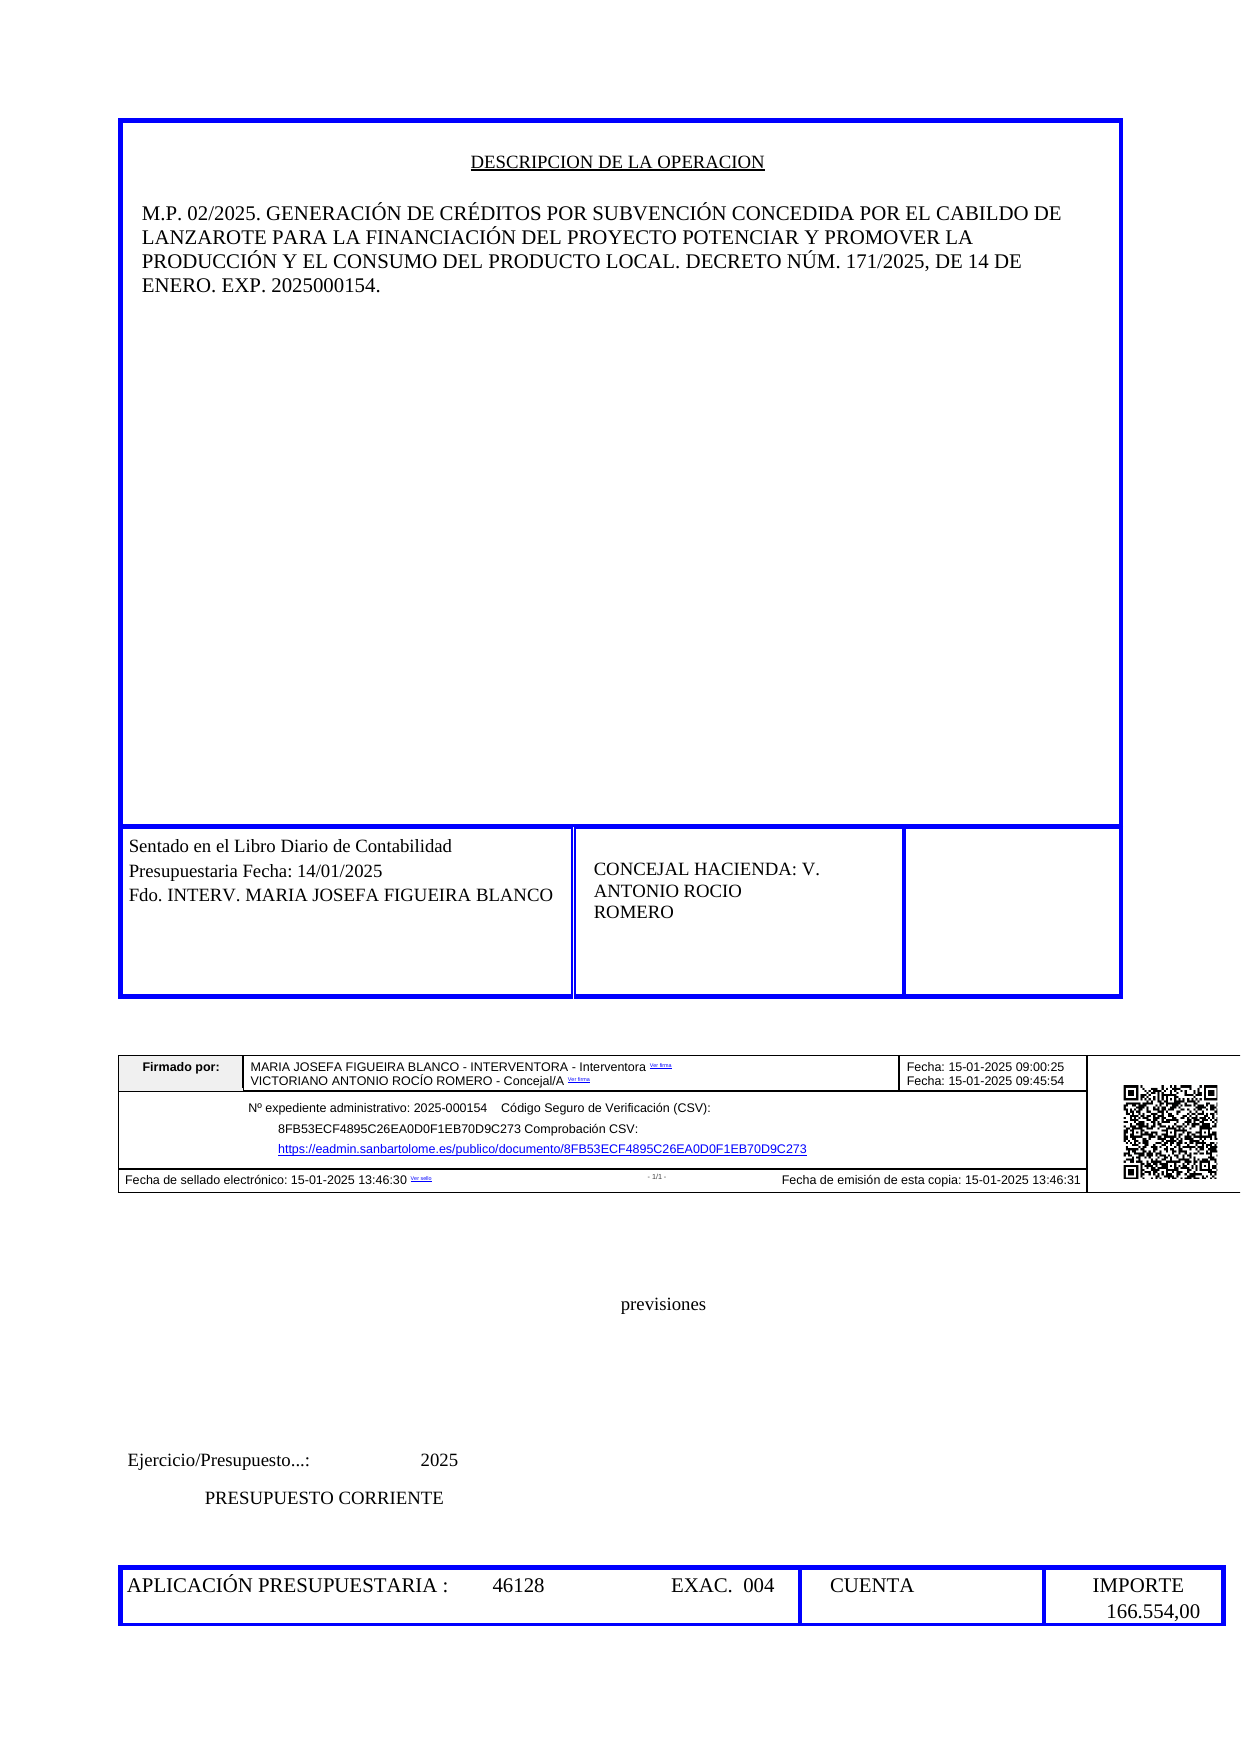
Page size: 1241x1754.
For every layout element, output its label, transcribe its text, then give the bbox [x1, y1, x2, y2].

table_header Firmado por: [119, 1056, 242, 1088]
table_cell DESCRIPCION DE LA OPERACION M.P. 02/2025. GENERACIÓN DE CRÉDITOS POR SUBVENCIÓN CONCEDIDA POR EL CABILDO DE LANZAROTE PARA LA FINANCIACIÓN DEL PROYECTO POTENCIAR Y PROMOVER LA PRODUCCIÓN Y EL CONSUMO DEL PRODUCTO LOCAL. DECRETO NÚM. 171/2025, DE 14 DE ENERO. EXP. 2025000154. [123, 123, 1119, 824]
table_header APLICACIÓN PRESUPUESTARIA : 46128 EXAC. 004 [123, 1570, 798, 1623]
table_cell Sentado en el Libro Diario de Contabilidad Presupuestaria Fecha: 14/01/2025 Fdo. INTERV. MARIA JOSEFA FIGUEIRA BLANCO [123, 829, 571, 994]
table_cell CONCEJAL HACIENDA: V. ANTONIO ROCIO ROMERO [576, 829, 902, 994]
table_header CUENTA [802, 1570, 1042, 1623]
table_header [1088, 1056, 1240, 1192]
text Ejercicio/Presupuesto...: 2025 [127, 1448, 1122, 1470]
table_header IMPORTE 166.554,00 [1046, 1570, 1221, 1623]
text PRESUPUESTO CORRIENTE [204, 1487, 1122, 1508]
table_cell Nº expediente administrativo: 2025-000154 Código Seguro de Verificación (CSV): 8FB53ECF4895C26EA0D0F1EB70D9C273 Comprobación CSV: https://eadmin.sanbartolome.es/publico/documento/8FB53ECF4895C26EA0D0F1EB70D9C273 [119, 1092, 1086, 1168]
table_cell [906, 829, 1119, 994]
table_header Fecha: 15-01-2025 09:00:25 Fecha: 15-01-2025 09:45:54 [900, 1056, 1086, 1090]
table_cell Fecha de sellado electrónico: 15-01-2025 13:46:30 Ver sello - 1/1 - Fecha de emisión de esta copia: 15-01-2025 13:46:31 [119, 1170, 1086, 1192]
text previsiones [204, 1293, 1122, 1314]
table_header MARIA JOSEFA FIGUEIRA BLANCO - INTERVENTORA - Interventora Ver firma VICTORIANO ANTONIO ROCÍO ROMERO - Concejal/A Ver firma [244, 1056, 898, 1090]
